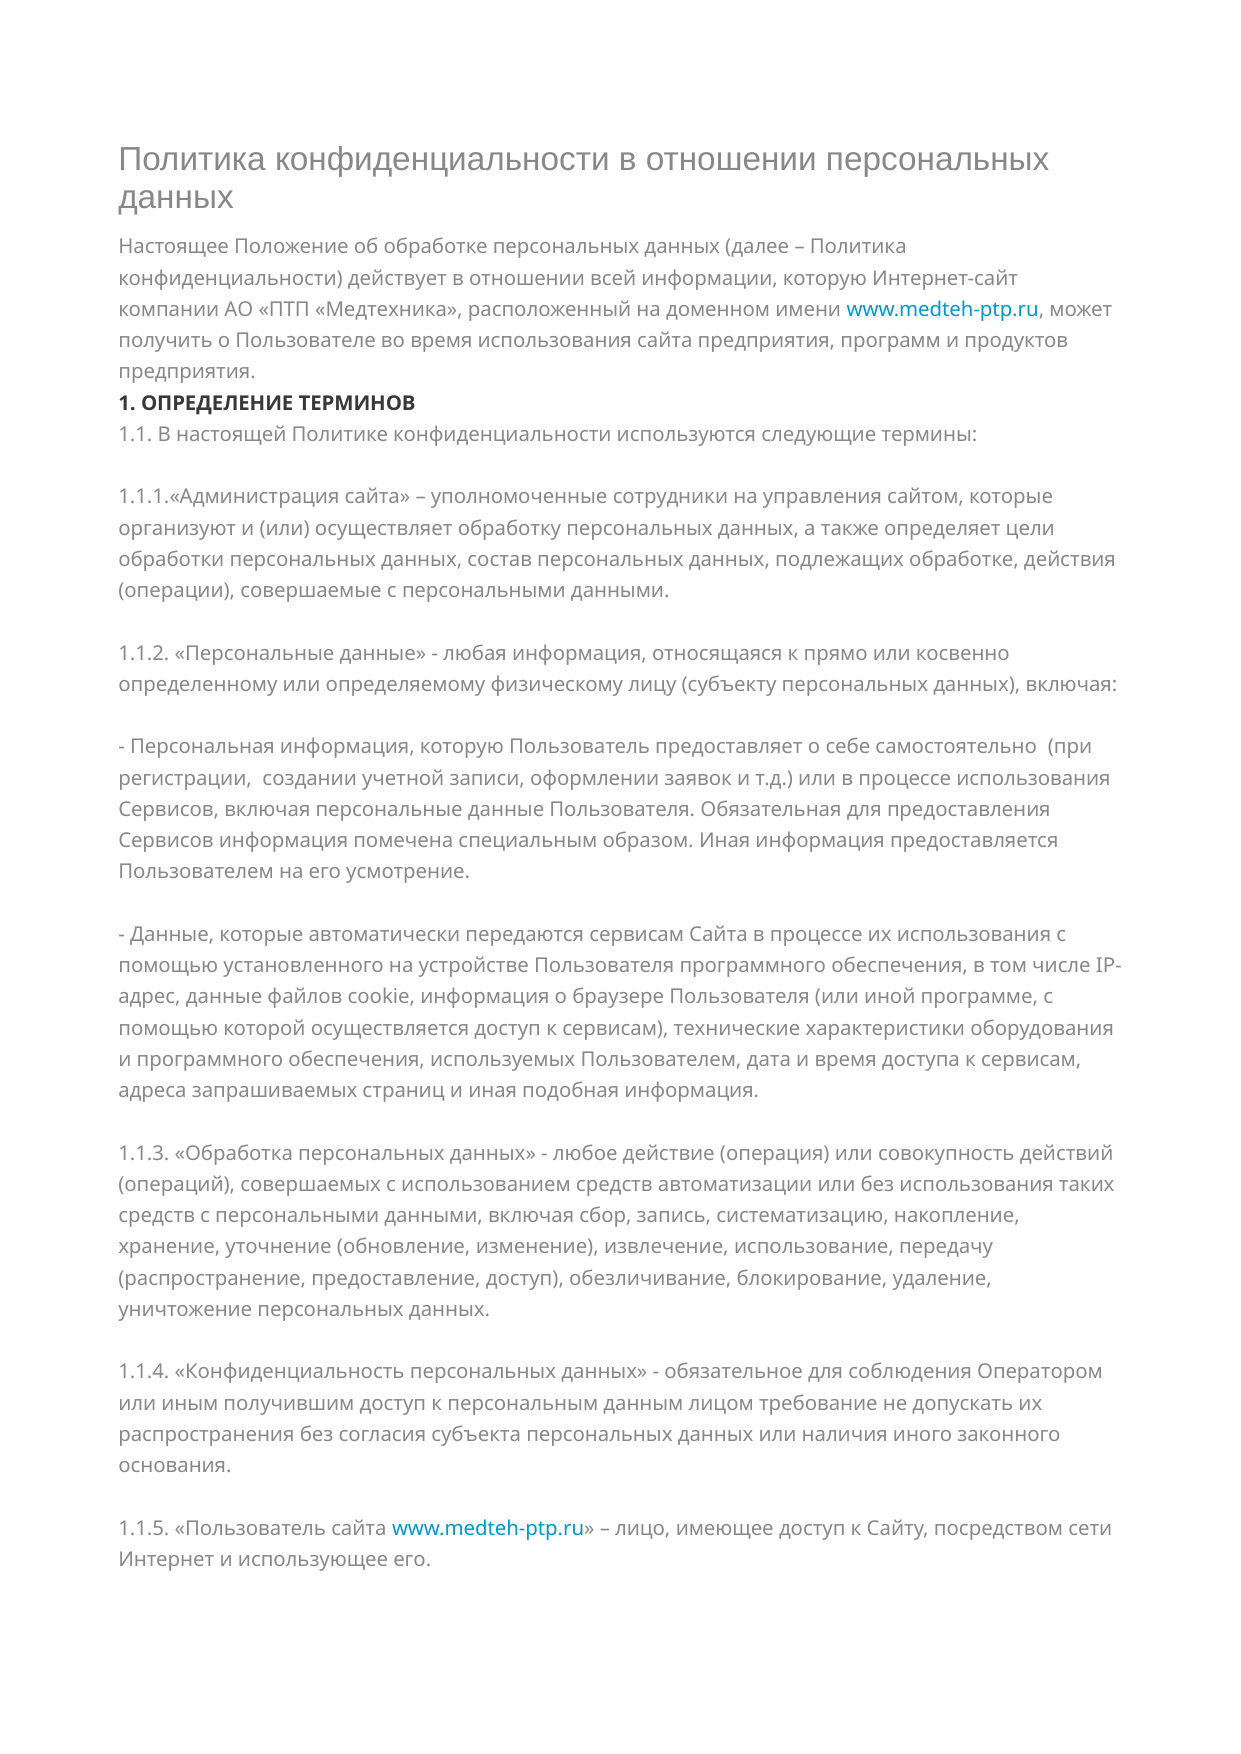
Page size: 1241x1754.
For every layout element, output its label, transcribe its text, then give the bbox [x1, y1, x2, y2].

subtitle 1.1.3. «Обработка персональных данных» - любое действие (операция) или совокупность действий (операций), совершаемых с использованием средств автоматизации или без использования таких средств с персональными данными, включая сбор, запись, систематизацию, накопление, хранение, уточнение (обновление, изменение), извлечение, использование, передачу (распространение, предоставление, доступ), обезличивание, блокирование, удаление, уничтожение персональных данных. [118, 1134, 1122, 1322]
subtitle 1.1.2. «Персональные данные» - любая информация, относящаяся к прямо или косвенно определенному или определяемому физическому лицу (субъекту персональных данных), включая: [118, 634, 1122, 697]
subtitle 1.1. В настоящей Политике конфиденциальности используются следующие термины: [118, 416, 1122, 447]
subtitle Настоящее Положение об обработке персональных данных (далее – Политика конфиденциальности) действует в отношении всей информации, которую Интернет-сайт компании АО «ПТП «Медтехника», расположенный на доменном имени www.medteh-ptp.ru, может получить о Пользователе во время использования сайта предприятия, программ и продуктов предприятия. [118, 228, 1122, 384]
subtitle 1.1.5. «Пользователь сайта www.medteh-ptp.ru» – лицо, имеющее доступ к Сайту, посредством сети Интернет и использующее его. [118, 1509, 1122, 1572]
subtitle Политика конфиденциальности в отношении персональных данных [118, 139, 1122, 216]
subtitle 1. ОПРЕДЕЛЕНИЕ ТЕРМИНОВ [118, 384, 1122, 416]
subtitle 1.1.1.«Администрация сайта» – уполномоченные сотрудники на управления сайтом, которые организуют и (или) осуществляет обработку персональных данных, а также определяет цели обработки персональных данных, состав персональных данных, подлежащих обработке, действия (операции), совершаемые с персональными данными. [118, 478, 1122, 603]
subtitle - Персональная информация, которую Пользователь предоставляет о себе самостоятельно (при регистрации, создании учетной записи, оформлении заявок и т.д.) или в процессе использования Сервисов, включая персональные данные Пользователя. Обязательная для предоставления Сервисов информация помечена специальным образом. Иная информация предоставляется Пользователем на его усмотрение. [118, 728, 1122, 884]
subtitle 1.1.4. «Конфиденциальность персональных данных» - обязательное для соблюдения Оператором или иным получившим доступ к персональным данным лицом требование не допускать их распространения без согласия субъекта персональных данных или наличия иного законного основания. [118, 1353, 1122, 1478]
subtitle - Данные, которые автоматически передаются сервисам Сайта в процессе их использования с помощью установленного на устройстве Пользователя программного обеспечения, в том числе IP-адрес, данные файлов cookie, информация о браузере Пользователя (или иной программе, с помощью которой осуществляется доступ к сервисам), технические характеристики оборудования и программного обеспечения, используемых Пользователем, дата и время доступа к сервисам, адреса запрашиваемых страниц и иная подобная информация. [118, 916, 1122, 1103]
